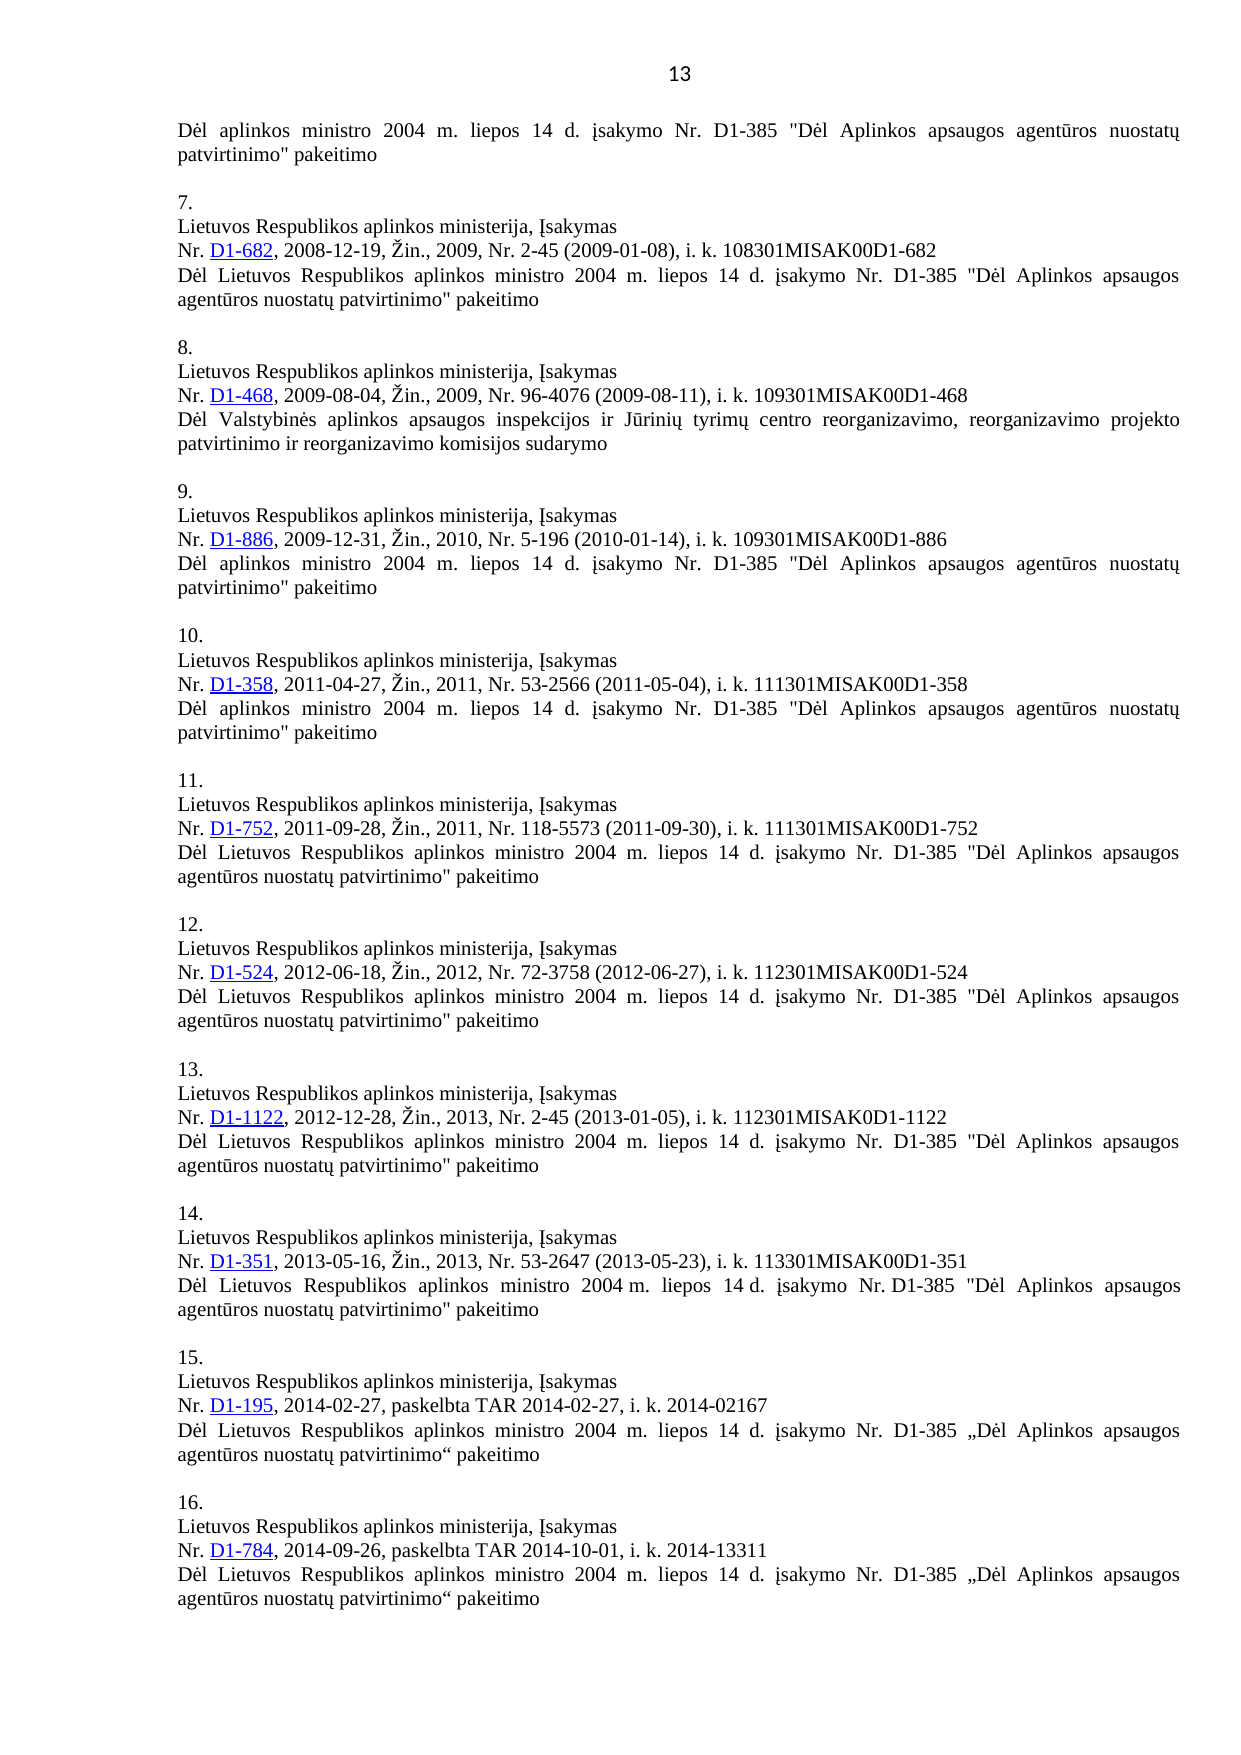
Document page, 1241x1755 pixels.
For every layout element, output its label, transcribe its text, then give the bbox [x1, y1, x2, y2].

text Dėl Valstybinės aplinkos apsaugos inspekcijos ir Jūrinių tyrimų centro reorganizavimo, reorganizavimo projekto patvirtinimo ir reorganizavimo komisijos sudarymo [177, 407, 1181, 455]
text Lietuvos Respublikos aplinkos ministerija, Įsakymas [177, 792, 1181, 816]
text Lietuvos Respublikos aplinkos ministerija, Įsakymas [177, 1225, 1181, 1249]
text Nr. D1-886, 2009-12-31, Žin., 2010, Nr. 5-196 (2010-01-14), i. k. 109301MISAK00D1-886 [177, 527, 1181, 551]
text Nr. D1-1122, 2012-12-28, Žin., 2013, Nr. 2-45 (2013-01-05), i. k. 112301MISAK0D1-1122 [177, 1105, 1181, 1129]
text 15. [177, 1345, 1181, 1369]
text Dėl Lietuvos Respublikos aplinkos ministro 2004 m. liepos 14 d. įsakymo Nr. D1-385 „Dėl Aplinkos apsaugos agentūros nuostatų patvirtinimo“ pakeitimo [177, 1562, 1181, 1610]
text 11. [177, 768, 1181, 792]
text Dėl Lietuvos Respublikos aplinkos ministro 2004 m. liepos 14 d. įsakymo Nr. D1-385 "Dėl Aplinkos apsaugos agentūros nuostatų patvirtinimo" pakeitimo [177, 262, 1181, 311]
text Dėl aplinkos ministro 2004 m. liepos 14 d. įsakymo Nr. D1-385 "Dėl Aplinkos apsaugos agentūros nuostatų patvirtinimo" pakeitimo [177, 551, 1181, 599]
text Nr. D1-682, 2008-12-19, Žin., 2009, Nr. 2-45 (2009-01-08), i. k. 108301MISAK00D1-682 [177, 238, 1181, 262]
text 14. [177, 1201, 1181, 1225]
text Dėl Lietuvos Respublikos aplinkos ministro 2004 m. liepos 14 d. įsakymo Nr. D1-385 "Dėl Aplinkos apsaugos agentūros nuostatų patvirtinimo" pakeitimo [177, 1129, 1181, 1177]
text Lietuvos Respublikos aplinkos ministerija, Įsakymas [177, 936, 1181, 960]
text Lietuvos Respublikos aplinkos ministerija, Įsakymas [177, 359, 1181, 383]
text 12. [177, 912, 1181, 936]
text 16. [177, 1490, 1181, 1514]
text Dėl Lietuvos Respublikos aplinkos ministro 2004 m. liepos 14 d. įsakymo Nr. D1-385 "Dėl Aplinkos apsaugos agentūros nuostatų patvirtinimo" pakeitimo [177, 1273, 1181, 1321]
text Dėl Lietuvos Respublikos aplinkos ministro 2004 m. liepos 14 d. įsakymo Nr. D1-385 „Dėl Aplinkos apsaugos agentūros nuostatų patvirtinimo“ pakeitimo [177, 1417, 1181, 1466]
text Dėl Lietuvos Respublikos aplinkos ministro 2004 m. liepos 14 d. įsakymo Nr. D1-385 "Dėl Aplinkos apsaugos agentūros nuostatų patvirtinimo" pakeitimo [177, 984, 1181, 1032]
text 10. [177, 623, 1181, 647]
text Lietuvos Respublikos aplinkos ministerija, Įsakymas [177, 503, 1181, 527]
text Lietuvos Respublikos aplinkos ministerija, Įsakymas [177, 647, 1181, 672]
text Dėl aplinkos ministro 2004 m. liepos 14 d. įsakymo Nr. D1-385 "Dėl Aplinkos apsaugos agentūros nuostatų patvirtinimo" pakeitimo [177, 696, 1181, 744]
text 13. [177, 1057, 1181, 1081]
text Nr. D1-468, 2009-08-04, Žin., 2009, Nr. 96-4076 (2009-08-11), i. k. 109301MISAK00D1-468 [177, 383, 1181, 407]
text Nr. D1-195, 2014-02-27, paskelbta TAR 2014-02-27, i. k. 2014-02167 [177, 1393, 1181, 1417]
text Lietuvos Respublikos aplinkos ministerija, Įsakymas [177, 1081, 1181, 1105]
text 8. [177, 335, 1181, 359]
text Dėl Lietuvos Respublikos aplinkos ministro 2004 m. liepos 14 d. įsakymo Nr. D1-385 "Dėl Aplinkos apsaugos agentūros nuostatų patvirtinimo" pakeitimo [177, 840, 1181, 888]
text Lietuvos Respublikos aplinkos ministerija, Įsakymas [177, 214, 1181, 238]
text Nr. D1-351, 2013-05-16, Žin., 2013, Nr. 53-2647 (2013-05-23), i. k. 113301MISAK00D1-351 [177, 1249, 1181, 1273]
text Nr. D1-524, 2012-06-18, Žin., 2012, Nr. 72-3758 (2012-06-27), i. k. 112301MISAK00D1-524 [177, 960, 1181, 984]
text Lietuvos Respublikos aplinkos ministerija, Įsakymas [177, 1369, 1181, 1393]
text 9. [177, 479, 1181, 503]
text Nr. D1-784, 2014-09-26, paskelbta TAR 2014-10-01, i. k. 2014-13311 [177, 1538, 1181, 1562]
text Nr. D1-752, 2011-09-28, Žin., 2011, Nr. 118-5573 (2011-09-30), i. k. 111301MISAK00D1-752 [177, 816, 1181, 840]
text Nr. D1-358, 2011-04-27, Žin., 2011, Nr. 53-2566 (2011-05-04), i. k. 111301MISAK00D1-358 [177, 672, 1181, 696]
text 7. [177, 190, 1181, 214]
text Lietuvos Respublikos aplinkos ministerija, Įsakymas [177, 1514, 1181, 1538]
text Dėl aplinkos ministro 2004 m. liepos 14 d. įsakymo Nr. D1-385 "Dėl Aplinkos apsaugos agentūros nuostatų patvirtinimo" pakeitimo [177, 118, 1181, 166]
